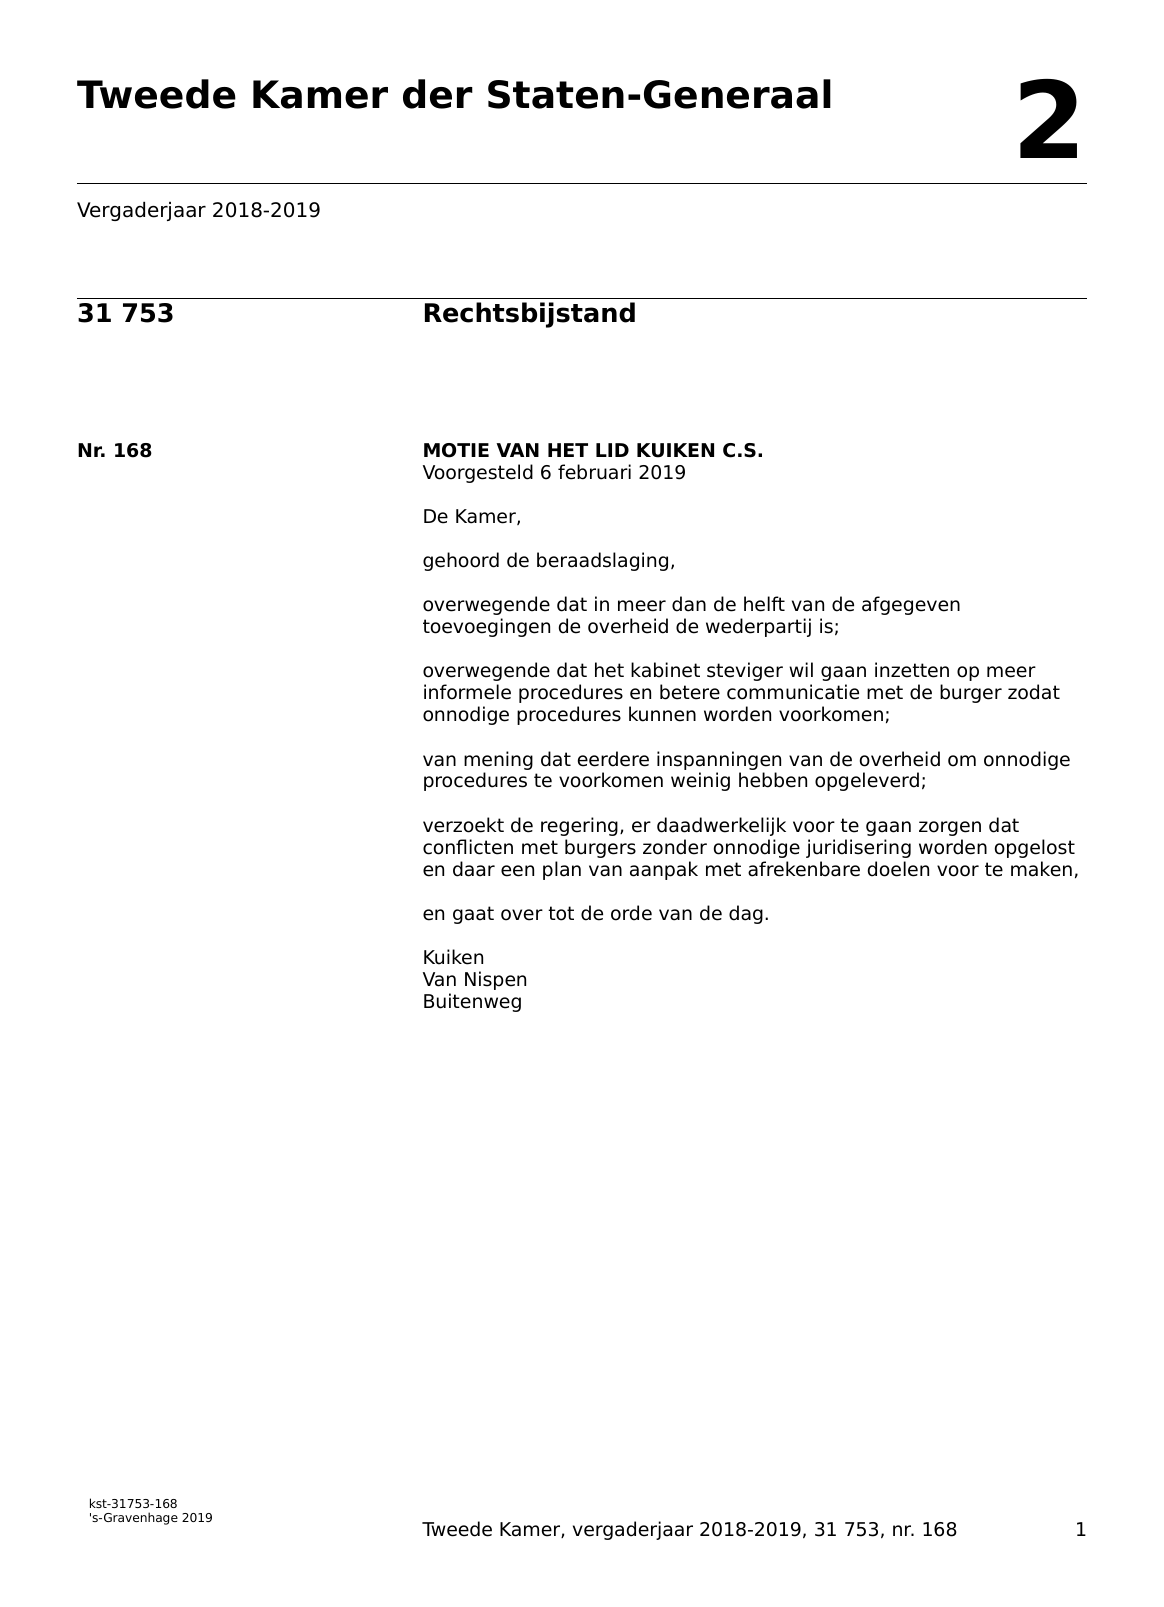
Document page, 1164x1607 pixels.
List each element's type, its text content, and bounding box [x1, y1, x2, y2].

table_header Tweede Kamer der Staten-Generaal [77, 59, 886, 183]
text kst-31753-168 [88, 1497, 323, 1511]
text overwegende dat het kabinet steviger wil gaan inzetten op meer informele procedures en betere communicatie met de burger zodat onnodige procedures kunnen worden voorkomen; [422, 660, 1087, 726]
text 's-Gravenhage 2019 [88, 1511, 323, 1525]
subtitle 31 753 Rechtsbijstand [77, 299, 1087, 329]
text De Kamer, [422, 506, 1087, 528]
text van mening dat eerdere inspanningen van de overheid om onnodige procedures te voorkomen weinig hebben opgeleverd; [422, 748, 1087, 792]
text Kuiken [422, 947, 1087, 969]
table_cell Vergaderjaar 2018-2019 [77, 184, 1087, 298]
text overwegende dat in meer dan de helft van de afgegeven toevoegingen de overheid de wederpartij is; [422, 594, 1087, 638]
table_header 2 [886, 59, 1087, 183]
text Buitenweg [422, 991, 1087, 1013]
text verzoekt de regering, er daadwerkelijk voor te gaan zorgen dat conflicten met burgers zonder onnodige juridisering worden opgelost en daar een plan van aanpak met afrekenbare doelen voor te maken, [422, 814, 1087, 881]
subtitle Nr. 168 MOTIE VAN HET LID KUIKEN C.S. [77, 440, 1087, 462]
text en gaat over tot de orde van de dag. [422, 903, 1087, 925]
text Van Nispen [422, 969, 1087, 991]
text gehoord de beraadslaging, [422, 550, 1087, 572]
text Voorgesteld 6 februari 2019 [422, 462, 1087, 484]
